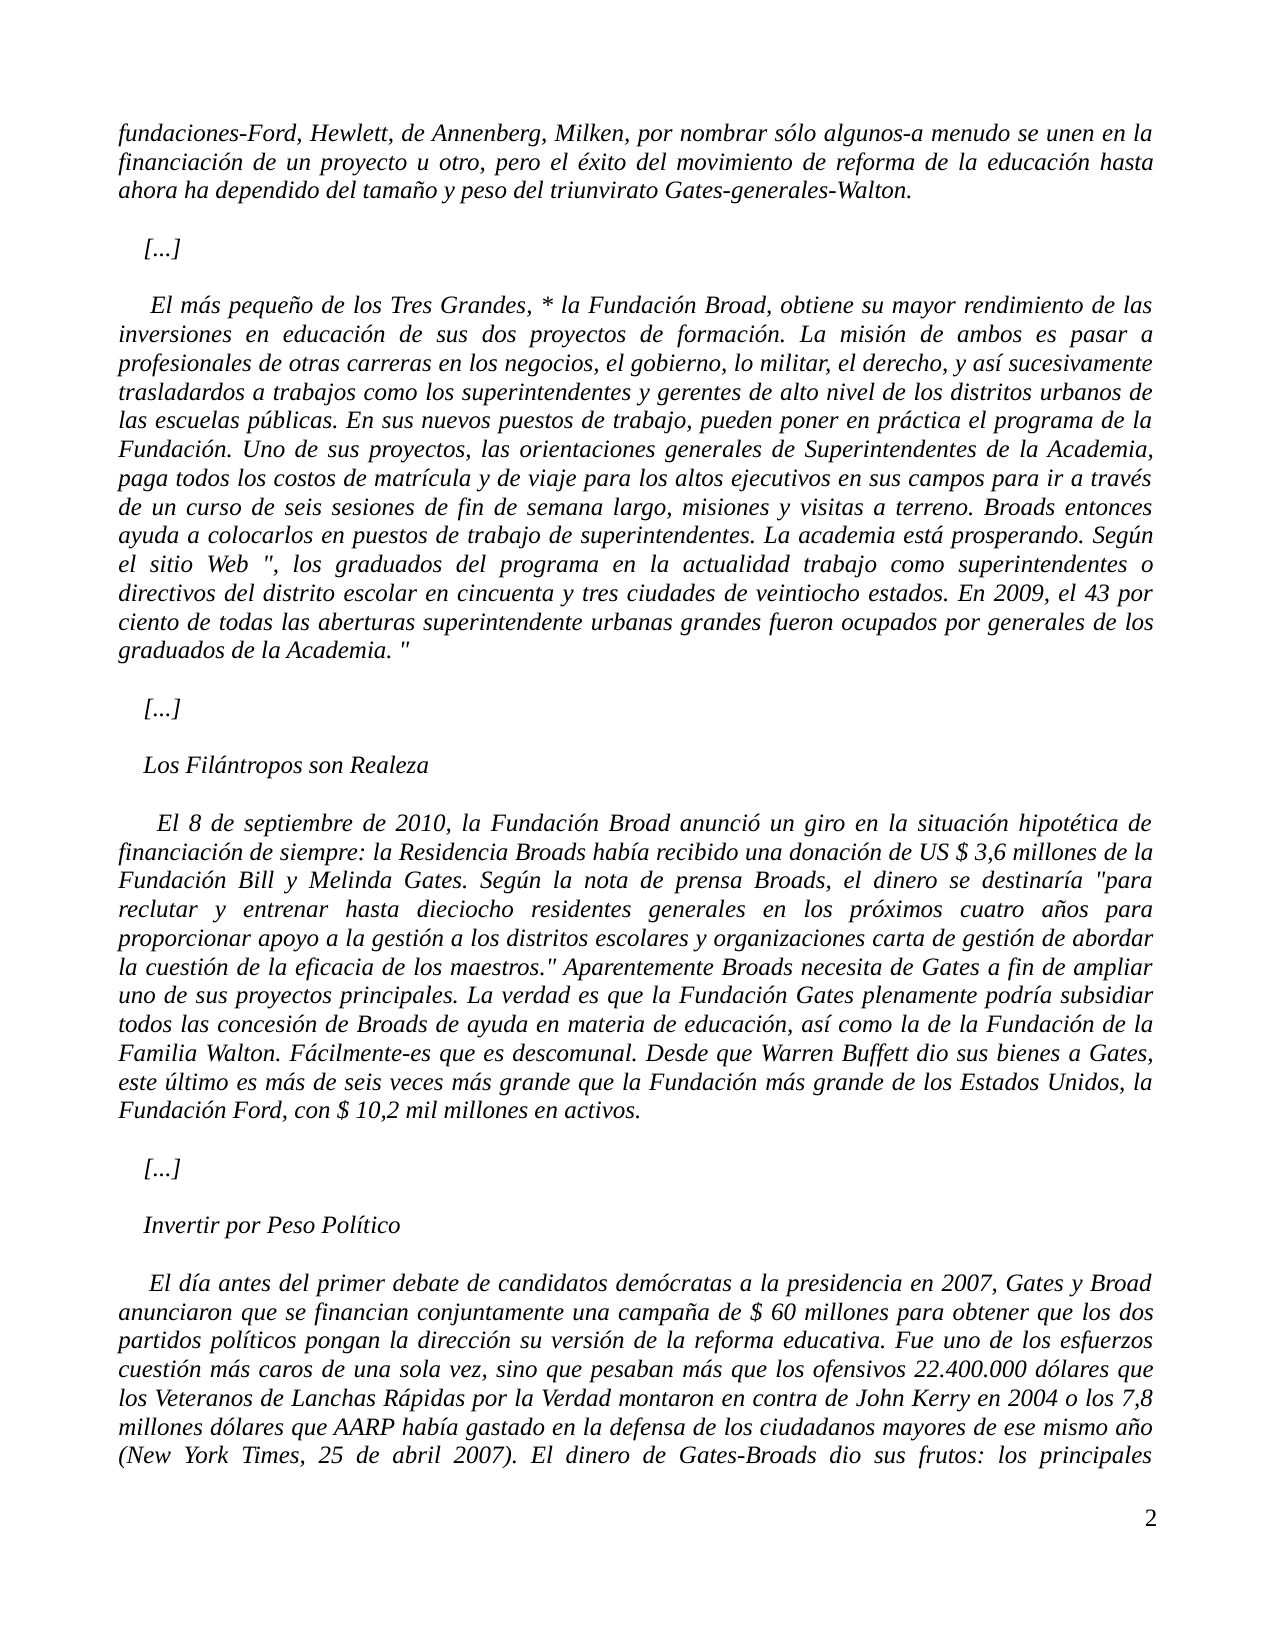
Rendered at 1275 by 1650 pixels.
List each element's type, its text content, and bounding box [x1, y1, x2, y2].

text El 8 de septiembre de 2010, la Fundación Broad anunció un giro en la situación hipotética de financiación de siempre: la Residencia Broads había recibido una donación de US $ 3,6 millones de la Fundación Bill y Melinda Gates. Según la nota de prensa Broads, el dinero se destinaría "para reclutar y entrenar hasta dieciocho residentes generales en los próximos cuatro años para proporcionar apoyo a la gestión a los distritos escolares y organizaciones carta de gestión de abordar la cuestión de la eficacia de los maestros." Aparentemente Broads necesita de Gates a fin de ampliar uno de sus proyectos principales. La verdad es que la Fundación Gates plenamente podría subsidiar todos las concesión de Broads de ayuda en materia de educación, así como la de la Fundación de la Familia Walton. Fácilmente-es que es descomunal. Desde que Warren Buffett dio sus bienes a Gates, este último es más de seis veces más grande que la Fundación más grande de los Estados Unidos, la Fundación Ford, con $ 10,2 mil millones en activos. [118, 808, 1157, 1124]
text El más pequeño de los Tres Grandes, * la Fundación Broad, obtiene su mayor rendimiento de las inversiones en educación de sus dos proyectos de formación. La misión de ambos es pasar a profesionales de otras carreras en los negocios, el gobierno, lo militar, el derecho, y así sucesivamente trasladardos a trabajos como los superintendentes y gerentes de alto nivel de los distritos urbanos de las escuelas públicas. En sus nuevos puestos de trabajo, pueden poner en práctica el programa de la Fundación. Uno de sus proyectos, las orientaciones generales de Superintendentes de la Academia, paga todos los costos de matrícula y de viaje para los altos ejecutivos en sus campos para ir a través de un curso de seis sesiones de fin de semana largo, misiones y visitas a terreno. Broads entonces ayuda a colocarlos en puestos de trabajo de superintendentes. La academia está prosperando. Según el sitio Web ", los graduados del programa en la actualidad trabajo como superintendentes o directivos del distrito escolar en cincuenta y tres ciudades de veintiocho estados. En 2009, el 43 por ciento de todas las aberturas superintendente urbanas grandes fueron ocupados por generales de los graduados de la Academia. " [118, 291, 1157, 664]
text [...] [118, 1153, 1157, 1182]
text fundaciones-Ford, Hewlett, de Annenberg, Milken, por nombrar sólo algunos-a menudo se unen en la financiación de un proyecto u otro, pero el éxito del movimiento de reforma de la educación hasta ahora ha dependido del tamaño y peso del triunvirato Gates-generales-Walton. [118, 118, 1157, 204]
text [...] [118, 693, 1157, 722]
text [...] [118, 233, 1157, 262]
text El día antes del primer debate de candidatos demócratas a la presidencia en 2007, Gates y Broad anunciaron que se financian conjuntamente una campaña de $ 60 millones para obtener que los dos partidos políticos pongan la dirección su versión de la reforma educativa. Fue uno de los esfuerzos cuestión más caros de una sola vez, sino que pesaban más que los ofensivos 22.400.000 dólares que los Veteranos de Lanchas Rápidas por la Verdad montaron en contra de John Kerry en 2004 o los 7,8 millones dólares que AARP había gastado en la defensa de los ciudadanos mayores de ese mismo año (New York Times, 25 de abril 2007). El dinero de Gates-Broads dio sus frutos: los principales [118, 1268, 1157, 1469]
text Los Filántropos son Realeza [118, 751, 1157, 779]
text Invertir por Peso Político [118, 1211, 1157, 1239]
